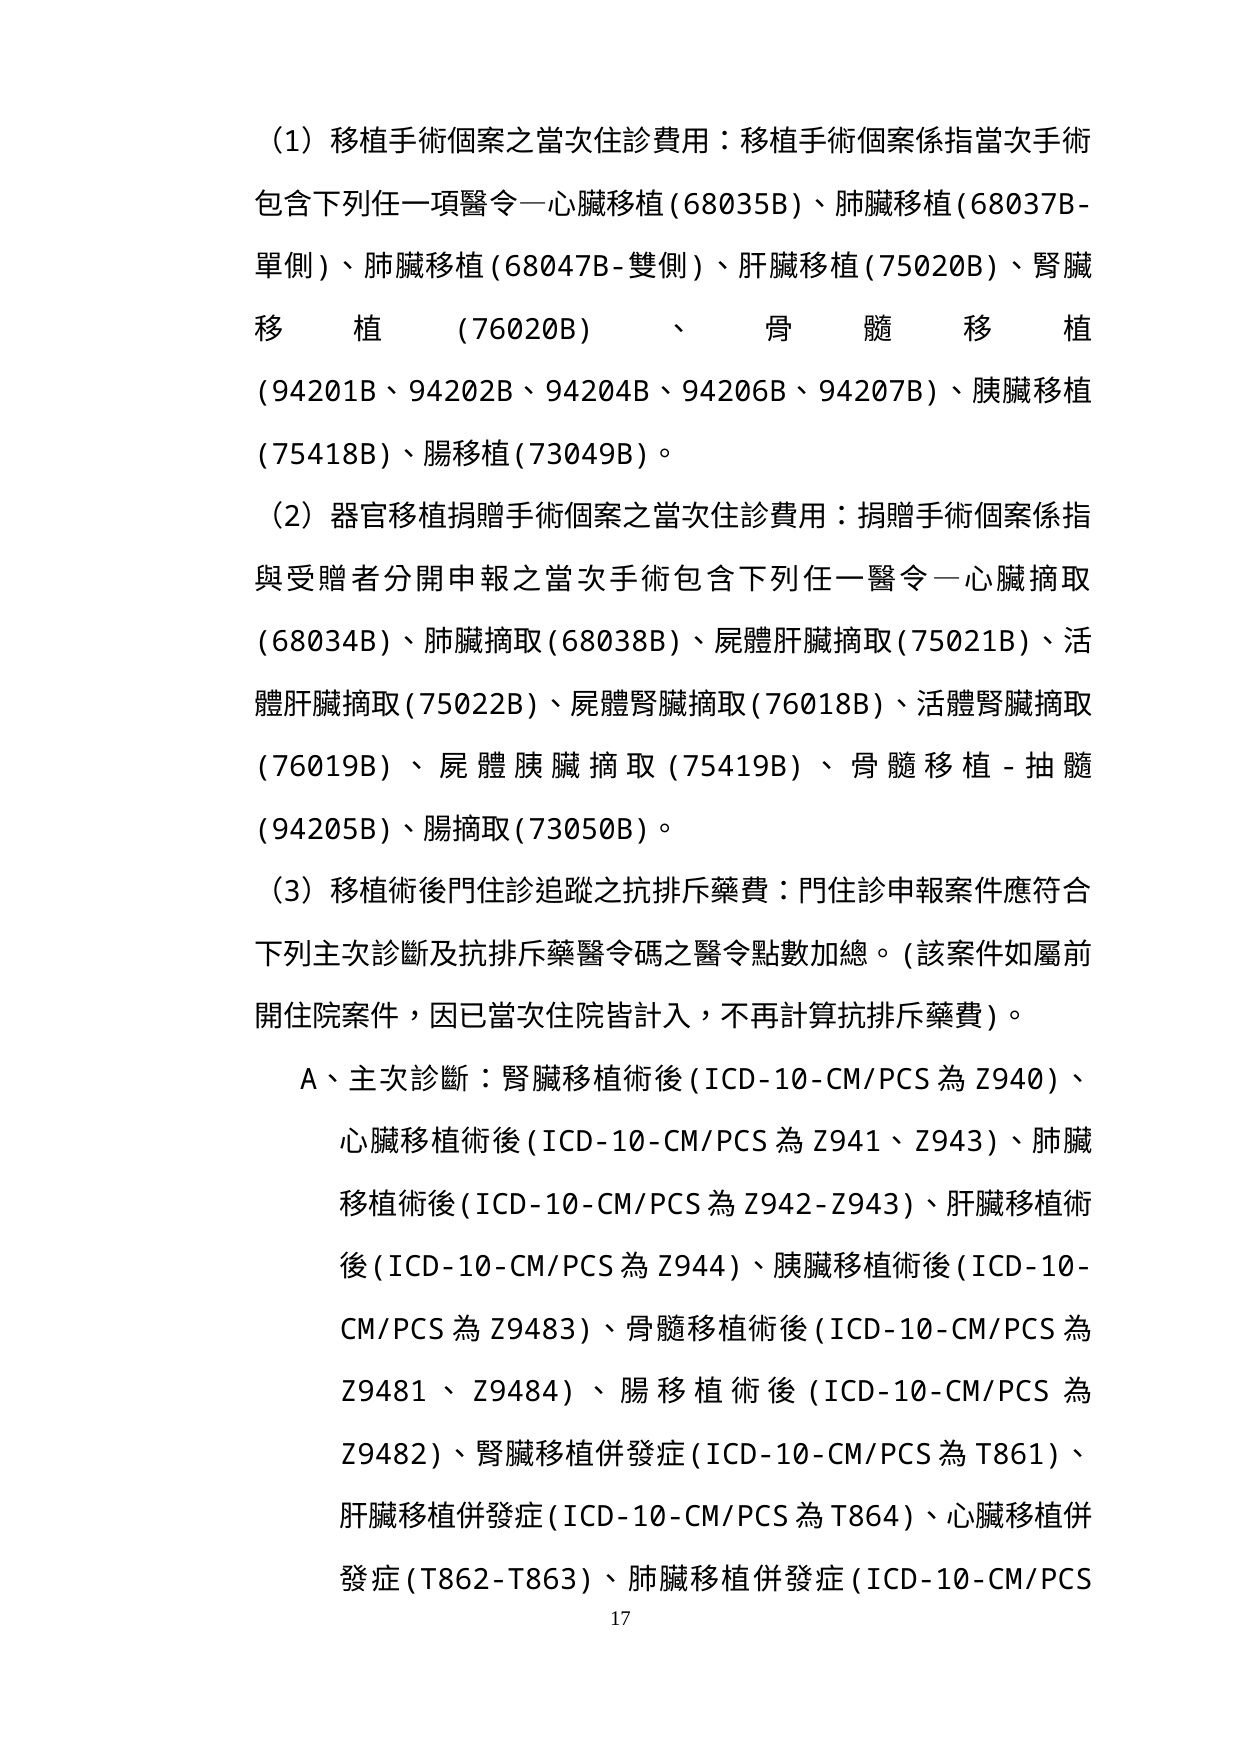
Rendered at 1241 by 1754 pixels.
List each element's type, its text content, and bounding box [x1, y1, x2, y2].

text （3）移植術後門住診追蹤之抗排斥藥費：門住診申報案件應符合下列主次診斷及抗排斥藥醫令碼之醫令點數加總。(該案件如屬前開住院案件，因已當次住院皆計入，不再計算抗排斥藥費)。 [254, 847, 1092, 1035]
text （2）器官移植捐贈手術個案之當次住診費用：捐贈手術個案係指與受贈者分開申報之當次手術包含下列任一醫令—心臟摘取(68034B)、肺臟摘取(68038B)、屍體肝臟摘取(75021B)、活體肝臟摘取(75022B)、屍體腎臟摘取(76018B)、活體腎臟摘取(76019B)、屍體胰臟摘取(75419B)、骨髓移植-抽髓(94205B)、腸摘取(73050B)。 [254, 472, 1092, 847]
text （1）移植手術個案之當次住診費用：移植手術個案係指當次手術包含下列任一項醫令—心臟移植(68035B)、肺臟移植(68037B-單側)、肺臟移植(68047B-雙側)、肝臟移植(75020B)、腎臟移植(76020B)、骨髓移植(94201B、94202B、94204B、94206B、94207B)、胰臟移植(75418B)、腸移植(73049B)。 [254, 97, 1092, 472]
text A、主次診斷：腎臟移植術後(ICD-10-CM/PCS為Z940)、心臟移植術後(ICD-10-CM/PCS為Z941、Z943)、肺臟移植術後(ICD-10-CM/PCS為Z942-Z943)、肝臟移植術後(ICD-10-CM/PCS為Z944)、胰臟移植術後(ICD-10-CM/PCS為Z9483)、骨髓移植術後(ICD-10-CM/PCS為Z9481、Z9484)、腸移植術後(ICD-10-CM/PCS為Z9482)、腎臟移植併發症(ICD-10-CM/PCS為T861)、肝臟移植併發症(ICD-10-CM/PCS為T864)、心臟移植併發症(T862-T863)、肺臟移植併發症(ICD-10-CM/PCS [299, 1035, 1092, 1597]
